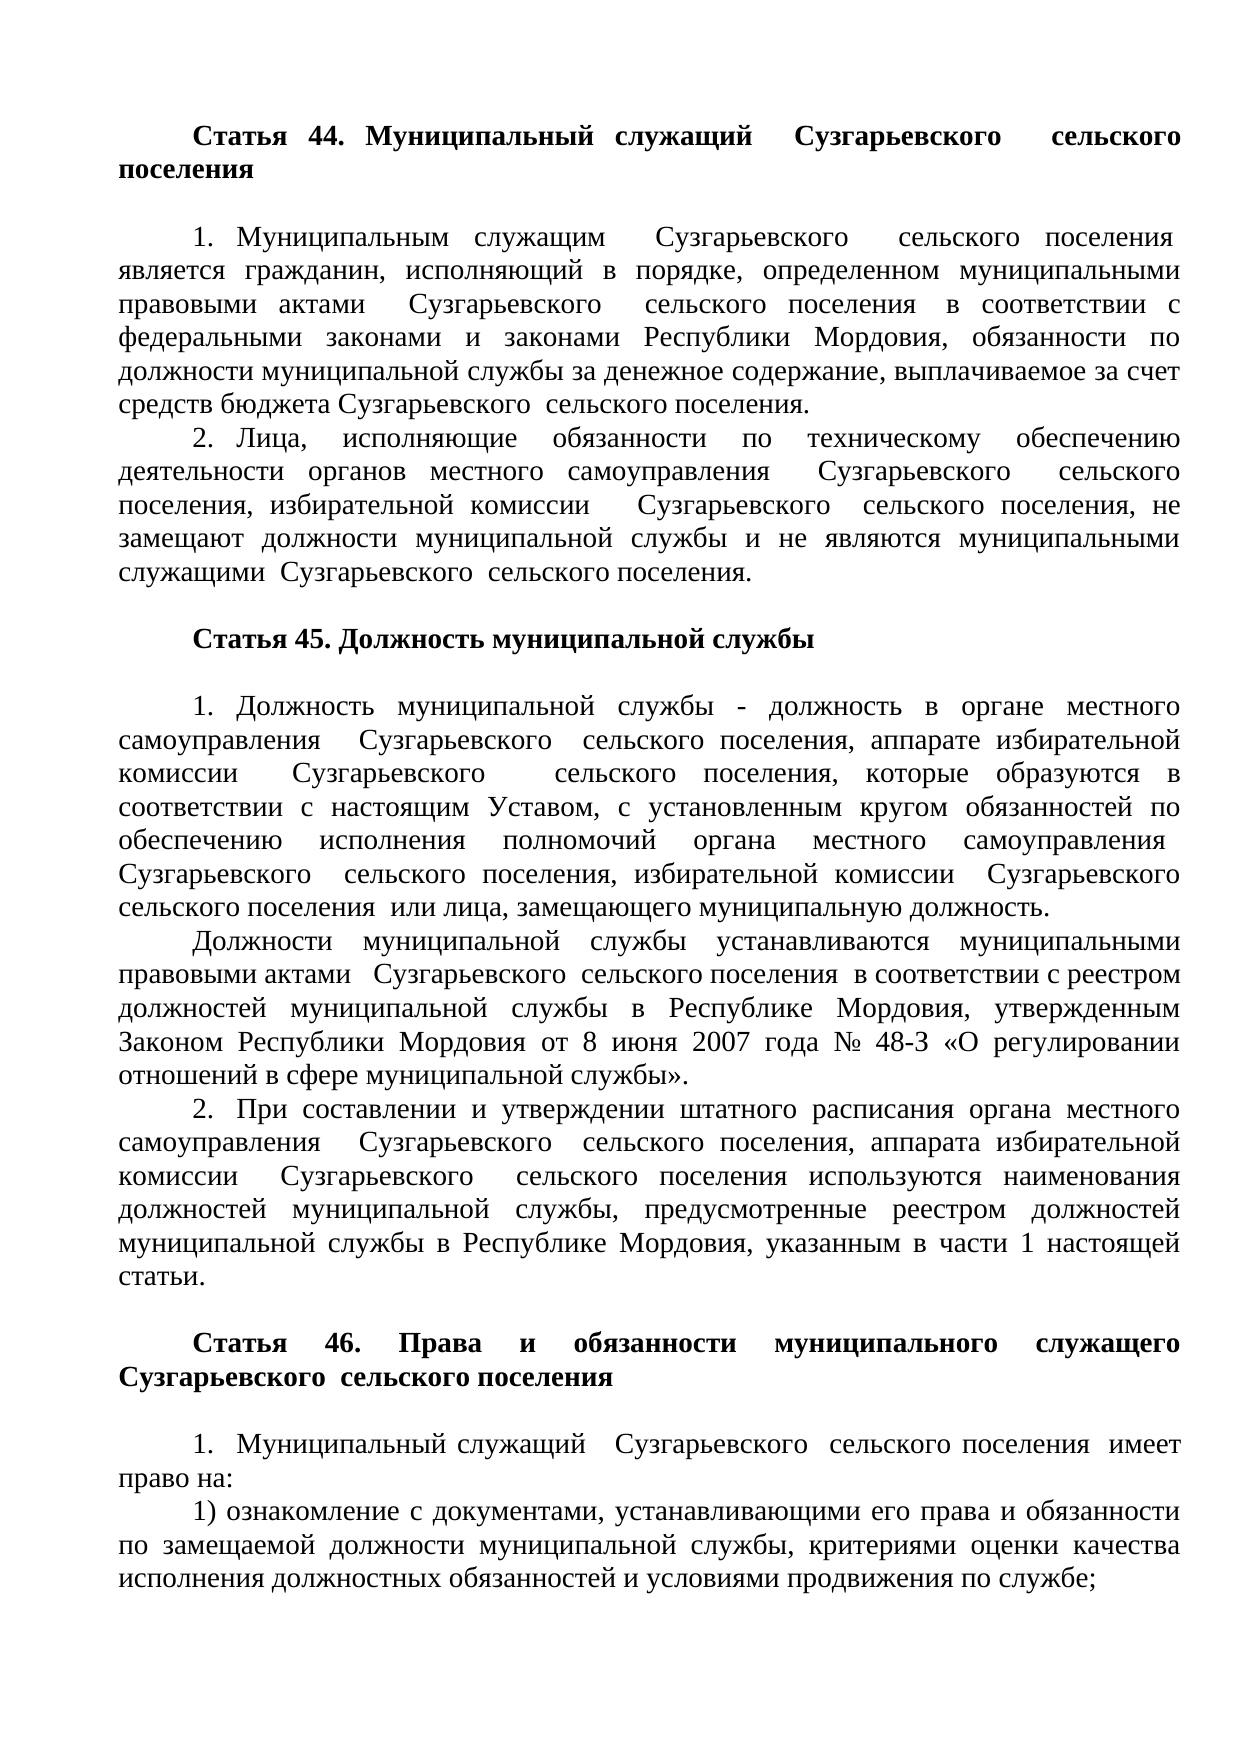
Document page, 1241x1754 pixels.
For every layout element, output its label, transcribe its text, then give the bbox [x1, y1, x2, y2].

text Статья 45. Должность муниципальной службы [118, 621, 1181, 655]
text 1) ознакомление с документами, устанавливающими его права и обязанности по замещаемой должности муниципальной службы, критериями оценки качества исполнения должностных обязанностей и условиями продвижения по службе; [118, 1493, 1181, 1594]
text Статья 46. Права и обязанности муниципального служащего Сузгарьевского сельского поселения [118, 1326, 1181, 1393]
text Должности муниципальной службы устанавливаются муниципальными правовыми актами Сузгарьевского сельского поселения в соответствии с реестром должностей муниципальной службы в Республике Мордовия, утвержденным Законом Республики Мордовия от 8 июня 2007 года № 48-З «О регулировании отношений в сфере муниципальной службы». [118, 923, 1181, 1091]
list Муниципальный служащий Сузгарьевского сельского поселения имеет право на: [118, 1426, 1181, 1493]
list Муниципальным служащим Сузгарьевского сельского поселения является гражданин, исполняющий в порядке, определенном муниципальными правовыми актами Сузгарьевского сельского поселения в соответствии с федеральными законами и законами Республики Мордовия, обязанности по должности муниципальной службы за денежное содержание, выплачиваемое за счет средств бюджета Сузгарьевского сельского поселения. [118, 219, 1181, 420]
list Лица, исполняющие обязанности по техническому обеспечению деятельности органов местного самоуправления Сузгарьевского сельского поселения, избирательной комиссии Сузгарьевского сельского поселения, не замещают должности муниципальной службы и не являются муниципальными служащими Сузгарьевского сельского поселения. [118, 420, 1181, 588]
list При составлении и утверждении штатного расписания органа местного самоуправления Сузгарьевского сельского поселения, аппарата избирательной комиссии Сузгарьевского сельского поселения используются наименования должностей муниципальной службы, предусмотренные реестром должностей муниципальной службы в Республике Мордовия, указанным в части 1 настоящей статьи. [118, 1091, 1181, 1292]
list Должность муниципальной службы - должность в органе местного самоуправления Сузгарьевского сельского поселения, аппарате избирательной комиссии Сузгарьевского сельского поселения, которые образуются в соответствии с настоящим Уставом, с установленным кругом обязанностей по обеспечению исполнения полномочий органа местного самоуправления Сузгарьевского сельского поселения, избирательной комиссии Сузгарьевского сельского поселения или лица, замещающего муниципальную должность. [118, 688, 1181, 923]
text Статья 44. Муниципальный служащий Сузгарьевского сельского поселения [118, 118, 1181, 185]
